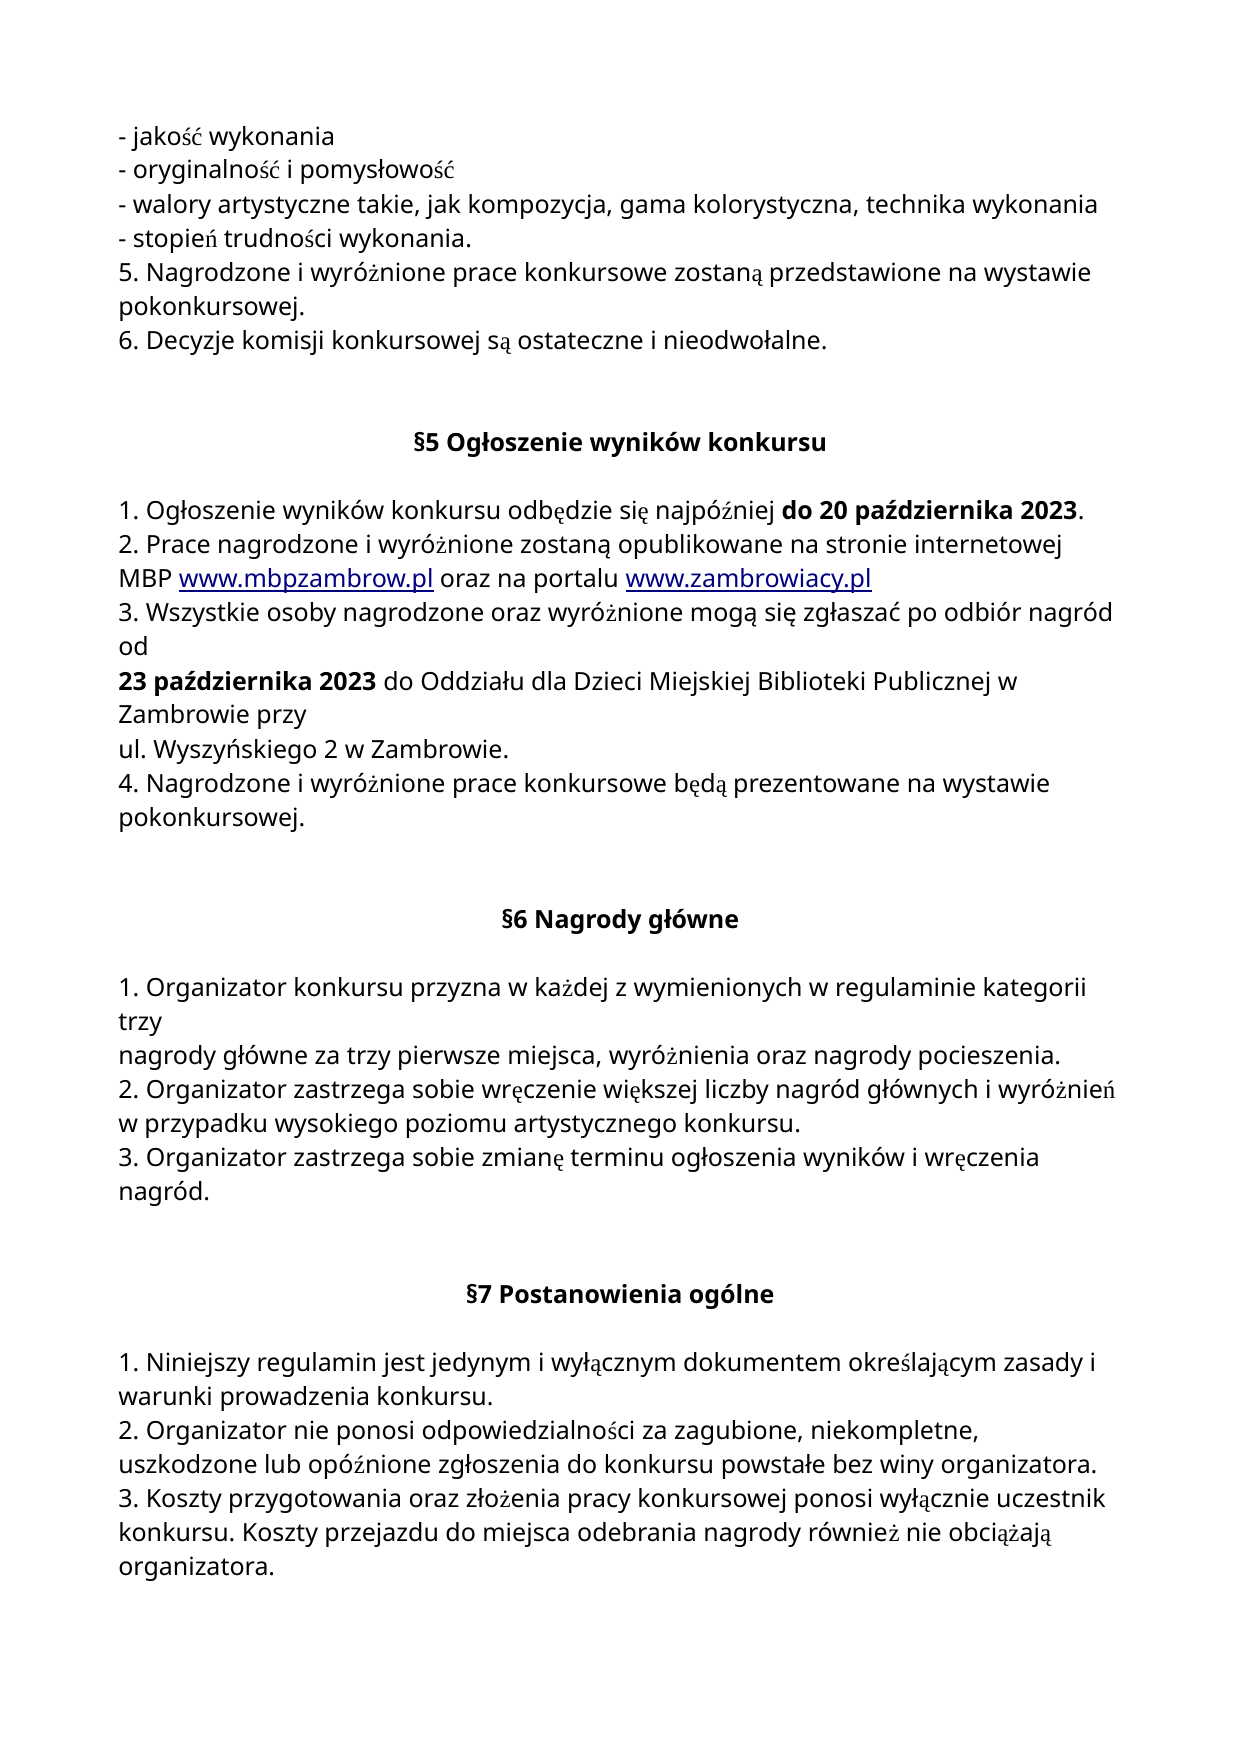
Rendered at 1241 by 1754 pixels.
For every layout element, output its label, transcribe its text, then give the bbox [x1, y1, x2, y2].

text - jakość wykonania [118, 118, 1122, 152]
text 1. Organizator konkursu przyzna w każdej z wymienionych w regulaminie kategorii trzy [118, 970, 1122, 1038]
text §6 Nagrody główne [118, 902, 1122, 936]
text 2. Prace nagrodzone i wyróżnione zostaną opublikowane na stronie internetowej MBP www.mbpzambrow.pl oraz na portalu www.zambrowiacy.pl [118, 527, 1122, 595]
text 23 października 2023 do Oddziału dla Dzieci Miejskiej Biblioteki Publicznej w Zambrowie przy [118, 663, 1122, 731]
text 4. Nagrodzone i wyróżnione prace konkursowe będą prezentowane na wystawie pokonkursowej. [118, 765, 1122, 833]
text - stopień trudności wykonania. [118, 220, 1122, 254]
text 3. Organizator zastrzega sobie zmianę terminu ogłoszenia wyników i wręczenia nagród. [118, 1140, 1122, 1208]
text 1. Ogłoszenie wyników konkursu odbędzie się najpóźniej do 20 października 2023. [118, 493, 1122, 527]
text 2. Organizator zastrzega sobie wręczenie większej liczby nagród głównych i wyróżnień w przypadku wysokiego poziomu artystycznego konkursu. [118, 1072, 1122, 1140]
text nagrody główne za trzy pierwsze miejsca, wyróżnienia oraz nagrody pocieszenia. [118, 1038, 1122, 1072]
text - walory artystyczne takie, jak kompozycja, gama kolorystyczna, technika wykonania [118, 186, 1122, 220]
text §7 Postanowienia ogólne [118, 1276, 1122, 1310]
text 1. Niniejszy regulamin jest jedynym i wyłącznym dokumentem określającym zasady i warunki prowadzenia konkursu. [118, 1344, 1122, 1412]
text 6. Decyzje komisji konkursowej są ostateczne i nieodwołalne. [118, 322, 1122, 357]
text 3. Wszystkie osoby nagrodzone oraz wyróżnione mogą się zgłaszać po odbiór nagród od [118, 595, 1122, 663]
text 2. Organizator nie ponosi odpowiedzialności za zagubione, niekompletne, uszkodzone lub opóźnione zgłoszenia do konkursu powstałe bez winy organizatora. [118, 1412, 1122, 1481]
text - oryginalność i pomysłowość [118, 152, 1122, 186]
text 3. Koszty przygotowania oraz złożenia pracy konkursowej ponosi wyłącznie uczestnik konkursu. Koszty przejazdu do miejsca odebrania nagrody również nie obciążają organizatora. [118, 1481, 1122, 1583]
text §5 Ogłoszenie wyników konkursu [118, 425, 1122, 459]
text 5. Nagrodzone i wyróżnione prace konkursowe zostaną przedstawione na wystawie pokonkursowej. [118, 254, 1122, 322]
text ul. Wyszyńskiego 2 w Zambrowie. [118, 731, 1122, 765]
